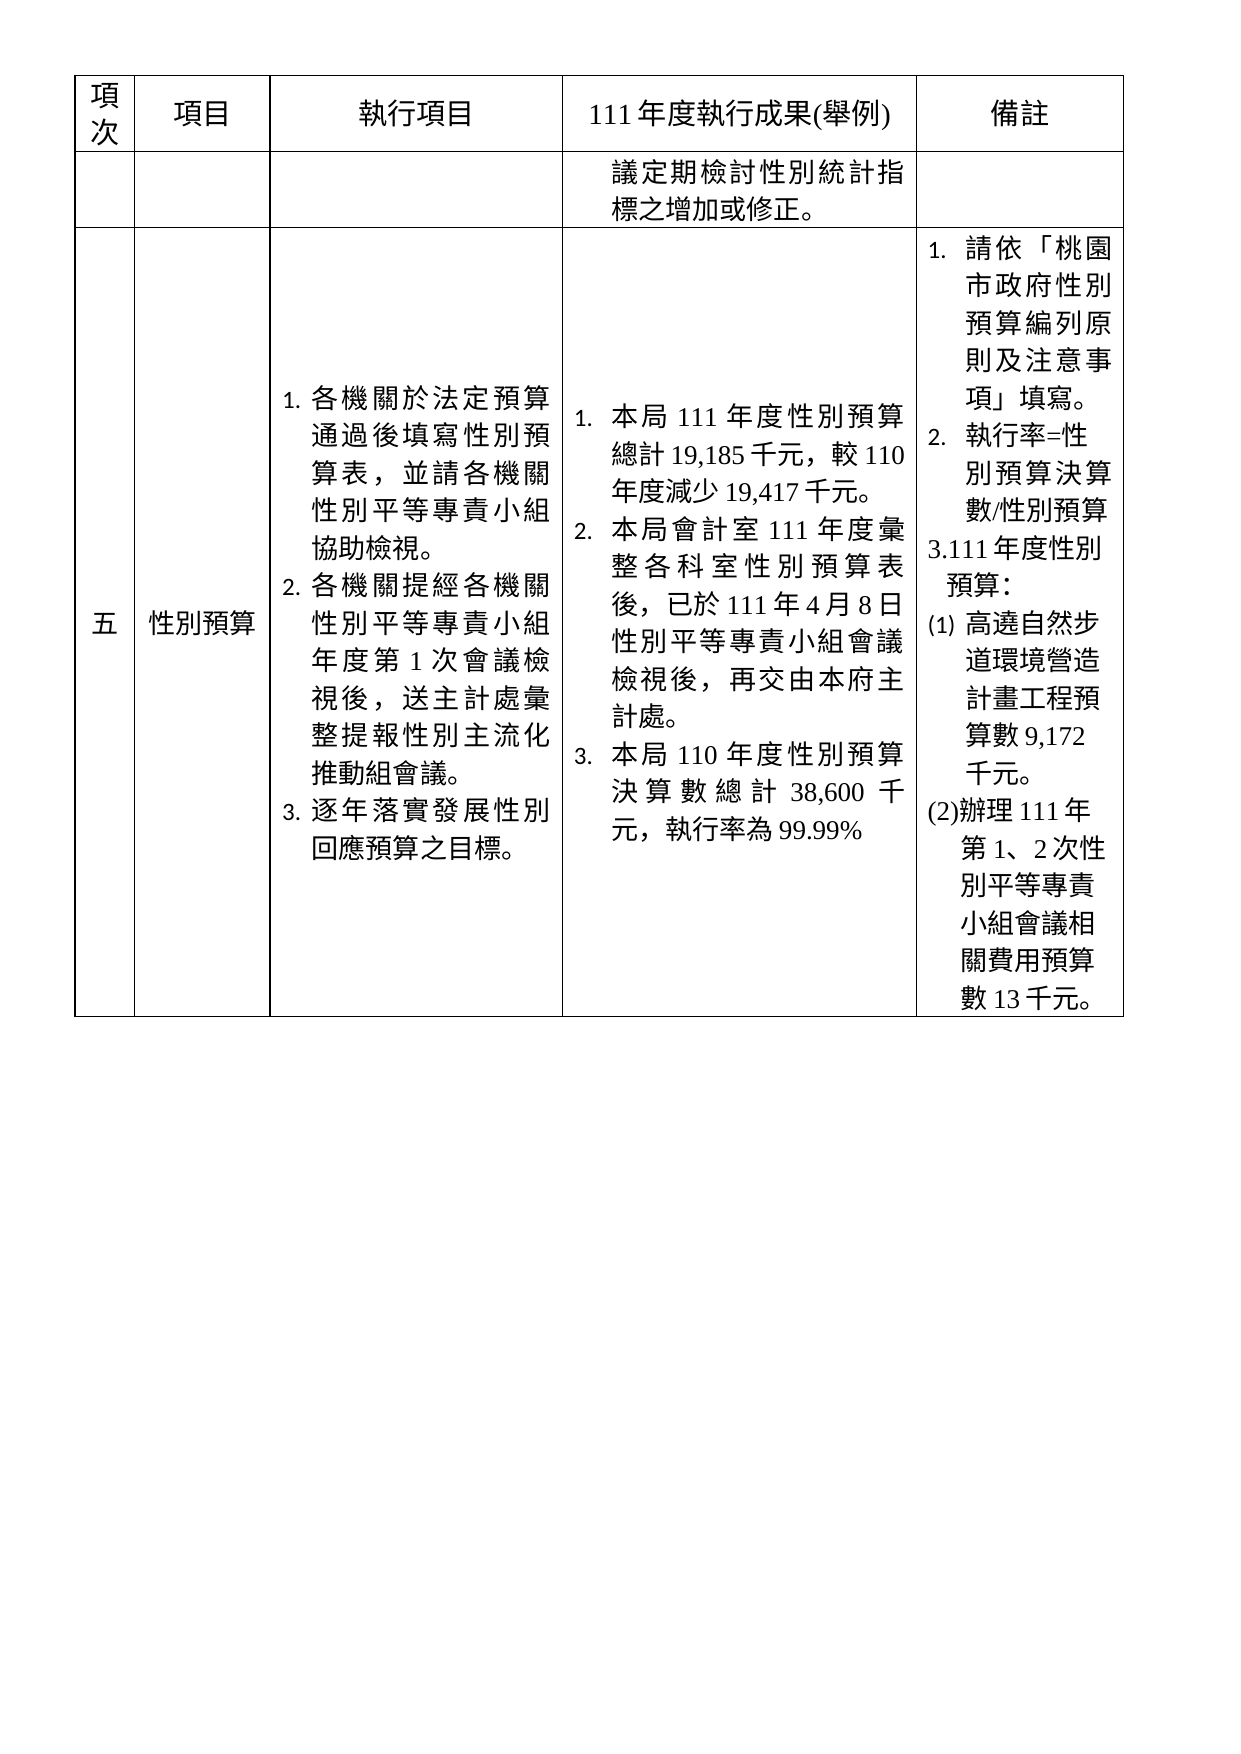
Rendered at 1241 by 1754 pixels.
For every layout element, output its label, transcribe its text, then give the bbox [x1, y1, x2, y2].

table_cell [271, 152, 562, 227]
table_cell 請依「桃園市政府性別預算編列原則及注意事項」填寫。 執行率=性 別預算決算數/性別預算 3.111年度性別 預算： 高遶自然步 道環境營造計畫工程預算數9,172千元。 (2)辦理111年 第1、2次性 別平等專責 小組會議相 關費用預算 數13千元。 [917, 228, 1123, 1016]
table_header 執行項目 [271, 76, 562, 151]
table_cell [135, 152, 269, 227]
table_cell 各機關於法定預算通過後填寫性別預算表，並請各機關性別平等專責小組協助檢視。 各機關提經各機關性別平等專責小組年度第1次會議檢視後，送主計處彙整提報性別主流化推動組會議。 逐年落實發展性別回應預算之目標。 [271, 228, 562, 1016]
table_cell 議定期檢討性別統計指標之增加或修正。 [563, 152, 916, 227]
table_header 111年度執行成果(舉例) [563, 76, 916, 151]
table_header 備註 [917, 76, 1123, 151]
table_cell [76, 152, 134, 227]
table_cell 性別預算 [135, 228, 269, 1016]
table_cell 本局111年度性別預算總計19,185千元，較110年度減少19,417千元。 本局會計室111年度彙整各科室性別預算表後，已於111年4月8日性別平等專責小組會議檢視後，再交由本府主計處。 本局110年度性別預算決算數總計38,600千元，執行率為99.99% [563, 228, 916, 1016]
table_header 項目 [135, 76, 269, 151]
table_header 項次 [76, 76, 134, 151]
table_cell 五 [76, 228, 134, 1016]
table_cell [917, 152, 1123, 227]
